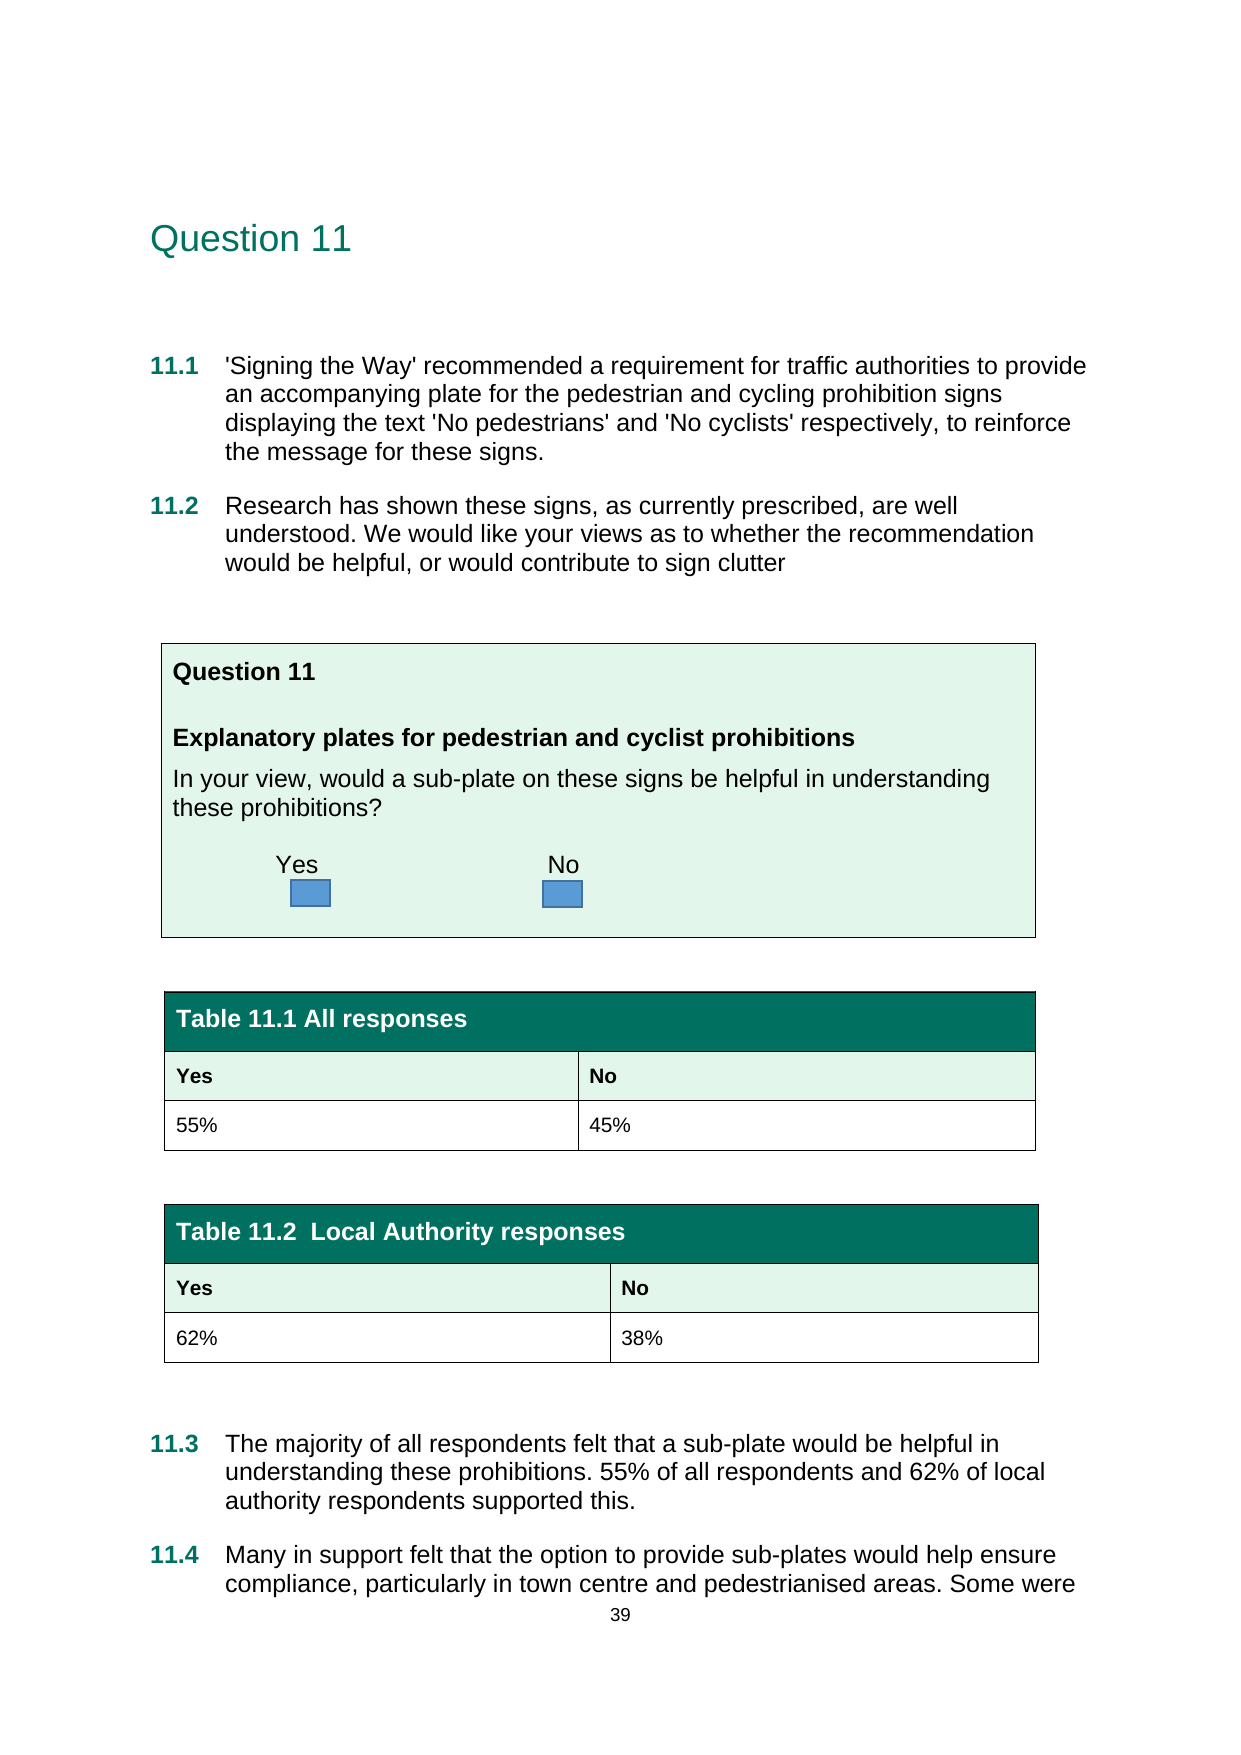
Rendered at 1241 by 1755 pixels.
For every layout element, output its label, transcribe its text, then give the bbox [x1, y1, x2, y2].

list The majority of all respondents felt that a sub-plate would be helpful in understanding these prohibitions. 55% of all respondents and 62% of local authority respondents supported this. [150, 1428, 1090, 1515]
table_cell 55% [165, 1101, 578, 1149]
table_header Table 11.1 All responses [165, 993, 1035, 1051]
table_cell No [579, 1052, 1035, 1100]
list 'Signing the Way' recommended a requirement for traffic authorities to provide an accompanying plate for the pedestrian and cycling prohibition signs displaying the text 'No pedestrians' and 'No cyclists' respectively, to reinforce the message for these signs. [150, 351, 1090, 466]
table_header Question 11 Explanatory plates for pedestrian and cyclist prohibitions In your view, would a sub-plate on these signs be helpful in understanding these prohibitions? Yes No [162, 644, 1035, 937]
table_cell 45% [579, 1101, 1035, 1149]
table_cell Yes [165, 1264, 610, 1312]
table_header Table 11.2 Local Authority responses [165, 1205, 1038, 1263]
list Research has shown these signs, as currently prescribed, are well understood. We would like your views as to whether the recommendation would be helpful, or would contribute to sign clutter [150, 491, 1090, 577]
subtitle Question 11 [150, 216, 1090, 259]
table_cell 62% [165, 1313, 610, 1362]
table_cell No [611, 1264, 1038, 1312]
table_cell Yes [165, 1052, 578, 1100]
table_cell 38% [611, 1313, 1038, 1362]
list Many in support felt that the option to provide sub-plates would help ensure compliance, particularly in town centre and pedestrianised areas. Some were [150, 1540, 1090, 1597]
